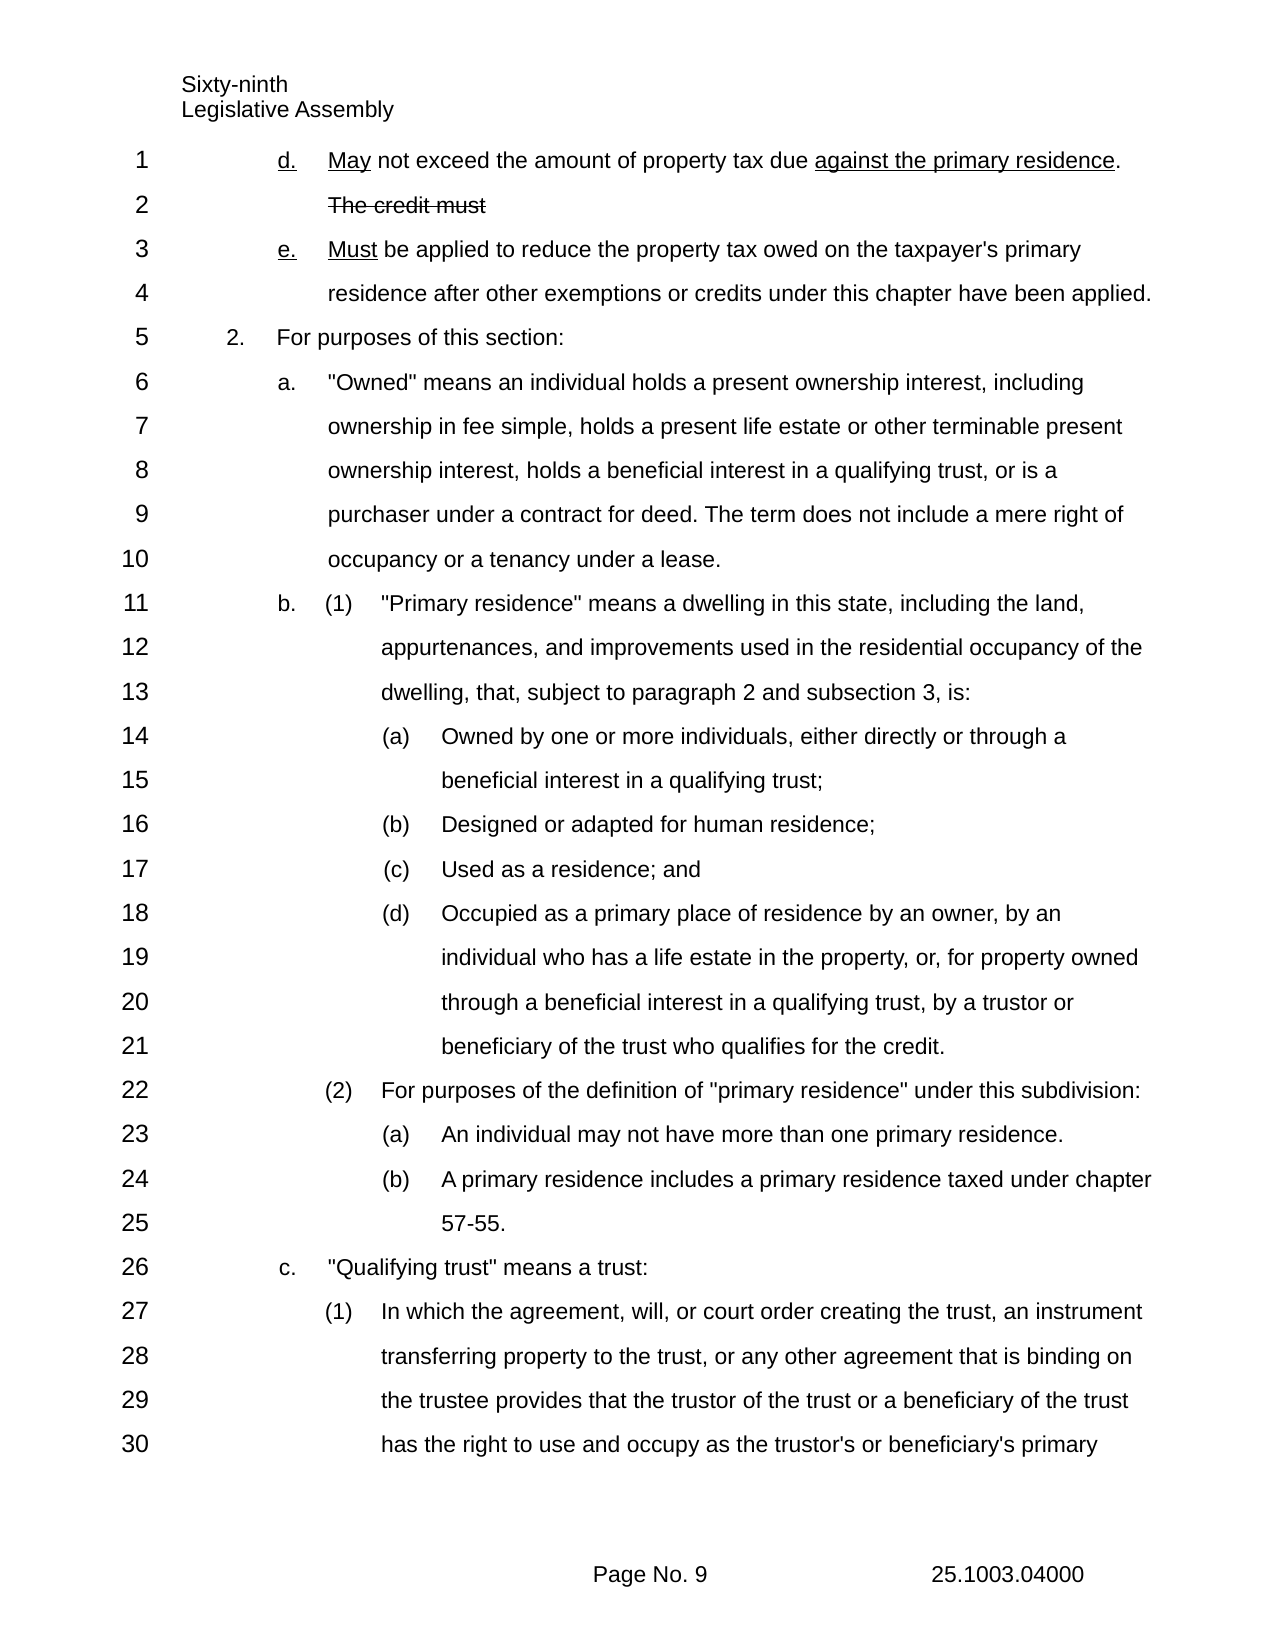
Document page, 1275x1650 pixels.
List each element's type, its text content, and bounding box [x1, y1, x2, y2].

text d. May not exceed the amount of property tax due against the primary residence. The credit must [181, 133, 1154, 222]
text (d) Occupied as a primary place of residence by an owner, by an individual who has a life estate in the property, or, for property owned through a beneficial interest in a qualifying trust, by a trustor or beneficiary of the trust who qualifies for the credit. [181, 886, 1154, 1063]
text 2. For purposes of this section: [181, 310, 1154, 355]
text (b) Designed or adapted for human residence; [181, 797, 1154, 842]
text a. "Owned" means an individual holds a present ownership interest, including ownership in fee simple, holds a present life estate or other terminable present ownership interest, holds a beneficial interest in a qualifying trust, or is a purchaser under a contract for deed. The term does not include a mere right of occupancy or a tenancy under a lease. [181, 355, 1154, 576]
text e. Must be applied to reduce the property tax owed on the taxpayer's primary residence after other exemptions or credits under this chapter have been applied. [181, 222, 1154, 310]
text (2) For purposes of the definition of "primary residence" under this subdivision: [181, 1063, 1154, 1107]
text (c) Used as a residence; and [181, 842, 1154, 886]
text (b) A primary residence includes a primary residence taxed under chapter 57‑55. [181, 1152, 1154, 1240]
text (1) In which the agreement, will, or court order creating the trust, an instrument transferring property to the trust, or any other agreement that is binding on the trustee provides that the trustor of the trust or a beneficiary of the trust has the right to use and occupy as the trustor's or beneficiary's primary [181, 1284, 1154, 1461]
text c. "Qualifying trust" means a trust: [181, 1240, 1154, 1284]
text (a) Owned by one or more individuals, either directly or through a beneficial interest in a qualifying trust; [181, 709, 1154, 797]
text b. (1) "Primary residence" means a dwelling in this state, including the land, appurtenances, and improvements used in the residential occupancy of the dwelling, that, subject to paragraph 2 and subsection 3, is: [181, 576, 1154, 709]
text (a) An individual may not have more than one primary residence. [181, 1107, 1154, 1152]
